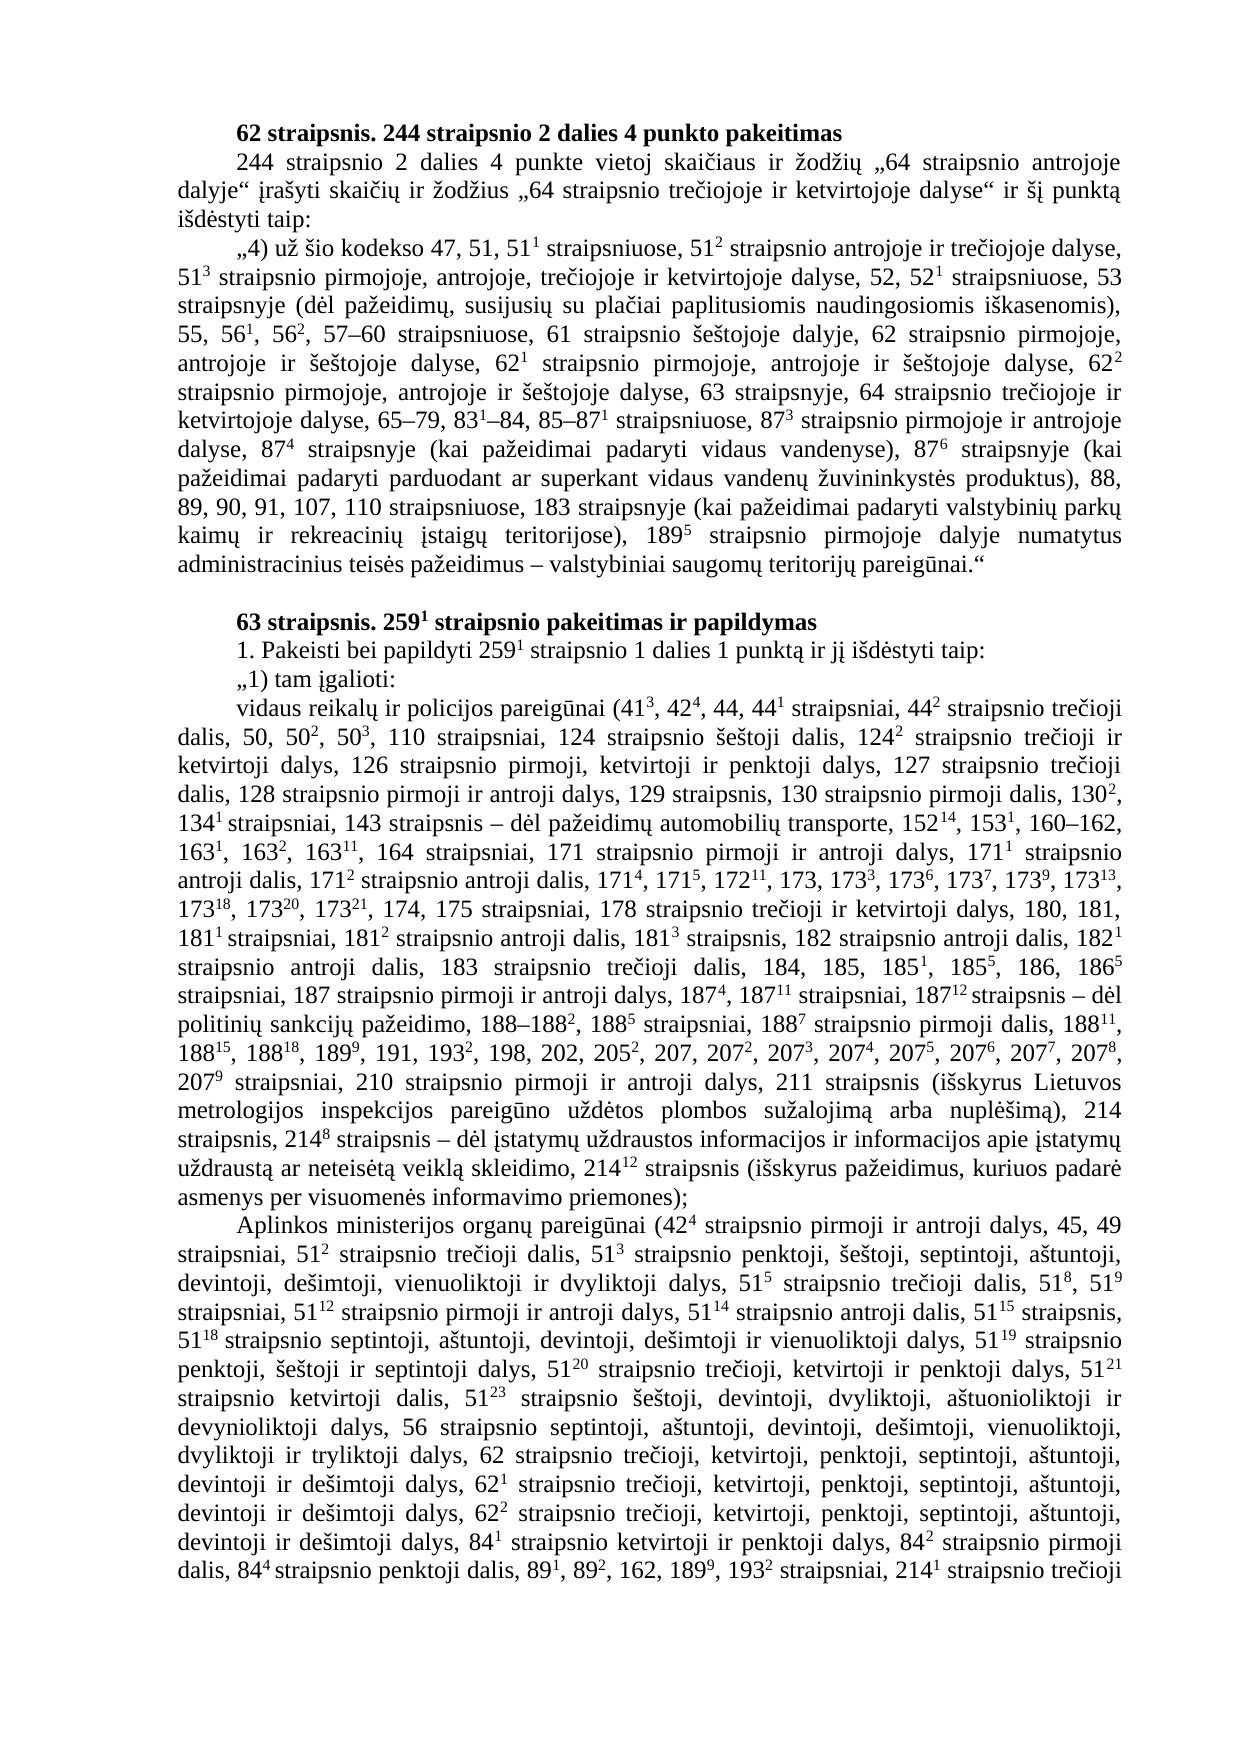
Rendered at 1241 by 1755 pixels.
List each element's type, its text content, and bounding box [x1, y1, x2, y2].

text 62 straipsnis. 244 straipsnio 2 dalies 4 punkto pakeitimas [177, 118, 1122, 147]
text „4) už šio kodekso 47, 51, 511 straipsniuose, 512 straipsnio antrojoje ir trečiojoje dalyse, 513 straipsnio pirmojoje, antrojoje, trečiojoje ir ketvirtojoje dalyse, 52, 521 straipsniuose, 53 straipsnyje (dėl pažeidimų, susijusių su plačiai paplitusiomis naudingosiomis iškasenomis), 55, 561, 562, 57–60 straipsniuose, 61 straipsnio šeštojoje dalyje, 62 straipsnio pirmojoje, antrojoje ir šeštojoje dalyse, 621 straipsnio pirmojoje, antrojoje ir šeštojoje dalyse, 622 straipsnio pirmojoje, antrojoje ir šeštojoje dalyse, 63 straipsnyje, 64 straipsnio trečiojoje ir ketvirtojoje dalyse, 65–79, 831–84, 85–871 straipsniuose, 873 straipsnio pirmojoje ir antrojoje dalyse, 874 straipsnyje (kai pažeidimai padaryti vidaus vandenyse), 876 straipsnyje (kai pažeidimai padaryti parduodant ar superkant vidaus vandenų žuvininkystės produktus), 88, 89, 90, 91, 107, 110 straipsniuose, 183 straipsnyje (kai pažeidimai padaryti valstybinių parkų kaimų ir rekreacinių įstaigų teritorijose), 1895 straipsnio pirmojoje dalyje numatytus administracinius teisės pažeidimus – valstybiniai saugomų teritorijų pareigūnai.“ [177, 233, 1122, 578]
text 1. Pakeisti bei papildyti 2591 straipsnio 1 dalies 1 punktą ir jį išdėstyti taip: [177, 636, 1122, 664]
text 63 straipsnis. 2591 straipsnio pakeitimas ir papildymas [177, 607, 1122, 636]
text 244 straipsnio 2 dalies 4 punkte vietoj skaičiaus ir žodžių „64 straipsnio antrojoje dalyje“ įrašyti skaičių ir žodžius „64 straipsnio trečiojoje ir ketvirtojoje dalyse“ ir šį punktą išdėstyti taip: [177, 147, 1122, 233]
text Aplinkos ministerijos organų pareigūnai (424 straipsnio pirmoji ir antroji dalys, 45, 49 straipsniai, 512 straipsnio trečioji dalis, 513 straipsnio penktoji, šeštoji, septintoji, aštuntoji, devintoji, dešimtoji, vienuoliktoji ir dvyliktoji dalys, 515 straipsnio trečioji dalis, 518, 519 straipsniai, 5112 straipsnio pirmoji ir antroji dalys, 5114 straipsnio antroji dalis, 5115 straipsnis, 5118 straipsnio septintoji, aštuntoji, devintoji, dešimtoji ir vienuoliktoji dalys, 5119 straipsnio penktoji, šeštoji ir septintoji dalys, 5120 straipsnio trečioji, ketvirtoji ir penktoji dalys, 5121 straipsnio ketvirtoji dalis, 5123 straipsnio šeštoji, devintoji, dvyliktoji, aštuonioliktoji ir devynioliktoji dalys, 56 straipsnio septintoji, aštuntoji, devintoji, dešimtoji, vienuoliktoji, dvyliktoji ir tryliktoji dalys, 62 straipsnio trečioji, ketvirtoji, penktoji, septintoji, aštuntoji, devintoji ir dešimtoji dalys, 621 straipsnio trečioji, ketvirtoji, penktoji, septintoji, aštuntoji, devintoji ir dešimtoji dalys, 622 straipsnio trečioji, ketvirtoji, penktoji, septintoji, aštuntoji, devintoji ir dešimtoji dalys, 841 straipsnio ketvirtoji ir penktoji dalys, 842 straipsnio pirmoji dalis, 844 straipsnio penktoji dalis, 891, 892, 162, 1899, 1932 straipsniai, 2141 straipsnio trečioji [177, 1211, 1122, 1584]
text vidaus reikalų ir policijos pareigūnai (413, 424, 44, 441 straipsniai, 442 straipsnio trečioji dalis, 50, 502, 503, 110 straipsniai, 124 straipsnio šeštoji dalis, 1242 straipsnio trečioji ir ketvirtoji dalys, 126 straipsnio pirmoji, ketvirtoji ir penktoji dalys, 127 straipsnio trečioji dalis, 128 straipsnio pirmoji ir antroji dalys, 129 straipsnis, 130 straipsnio pirmoji dalis, 1302, 1341 straipsniai, 143 straipsnis – dėl pažeidimų automobilių transporte, 15214, 1531, 160–162, 1631, 1632, 16311, 164 straipsniai, 171 straipsnio pirmoji ir antroji dalys, 1711 straipsnio antroji dalis, 1712 straipsnio antroji dalis, 1714, 1715, 17211, 173, 1733, 1736, 1737, 1739, 17313, 17318, 17320, 17321, 174, 175 straipsniai, 178 straipsnio trečioji ir ketvirtoji dalys, 180, 181, 1811 straipsniai, 1812 straipsnio antroji dalis, 1813 straipsnis, 182 straipsnio antroji dalis, 1821 straipsnio antroji dalis, 183 straipsnio trečioji dalis, 184, 185, 1851, 1855, 186, 1865 straipsniai, 187 straipsnio pirmoji ir antroji dalys, 1874, 18711 straipsniai, 18712 straipsnis – dėl politinių sankcijų pažeidimo, 188–1882, 1885 straipsniai, 1887 straipsnio pirmoji dalis, 18811, 18815, 18818, 1899, 191, 1932, 198, 202, 2052, 207, 2072, 2073, 2074, 2075, 2076, 2077, 2078, 2079 straipsniai, 210 straipsnio pirmoji ir antroji dalys, 211 straipsnis (išskyrus Lietuvos metrologijos inspekcijos pareigūno uždėtos plombos sužalojimą arba nuplėšimą), 214 straipsnis, 2148 straipsnis – dėl įstatymų uždraustos informacijos ir informacijos apie įstatymų uždraustą ar neteisėtą veiklą skleidimo, 21412 straipsnis (išskyrus pažeidimus, kuriuos padarė asmenys per visuomenės informavimo priemones); [177, 693, 1122, 1211]
text „1) tam įgalioti: [177, 664, 1122, 693]
